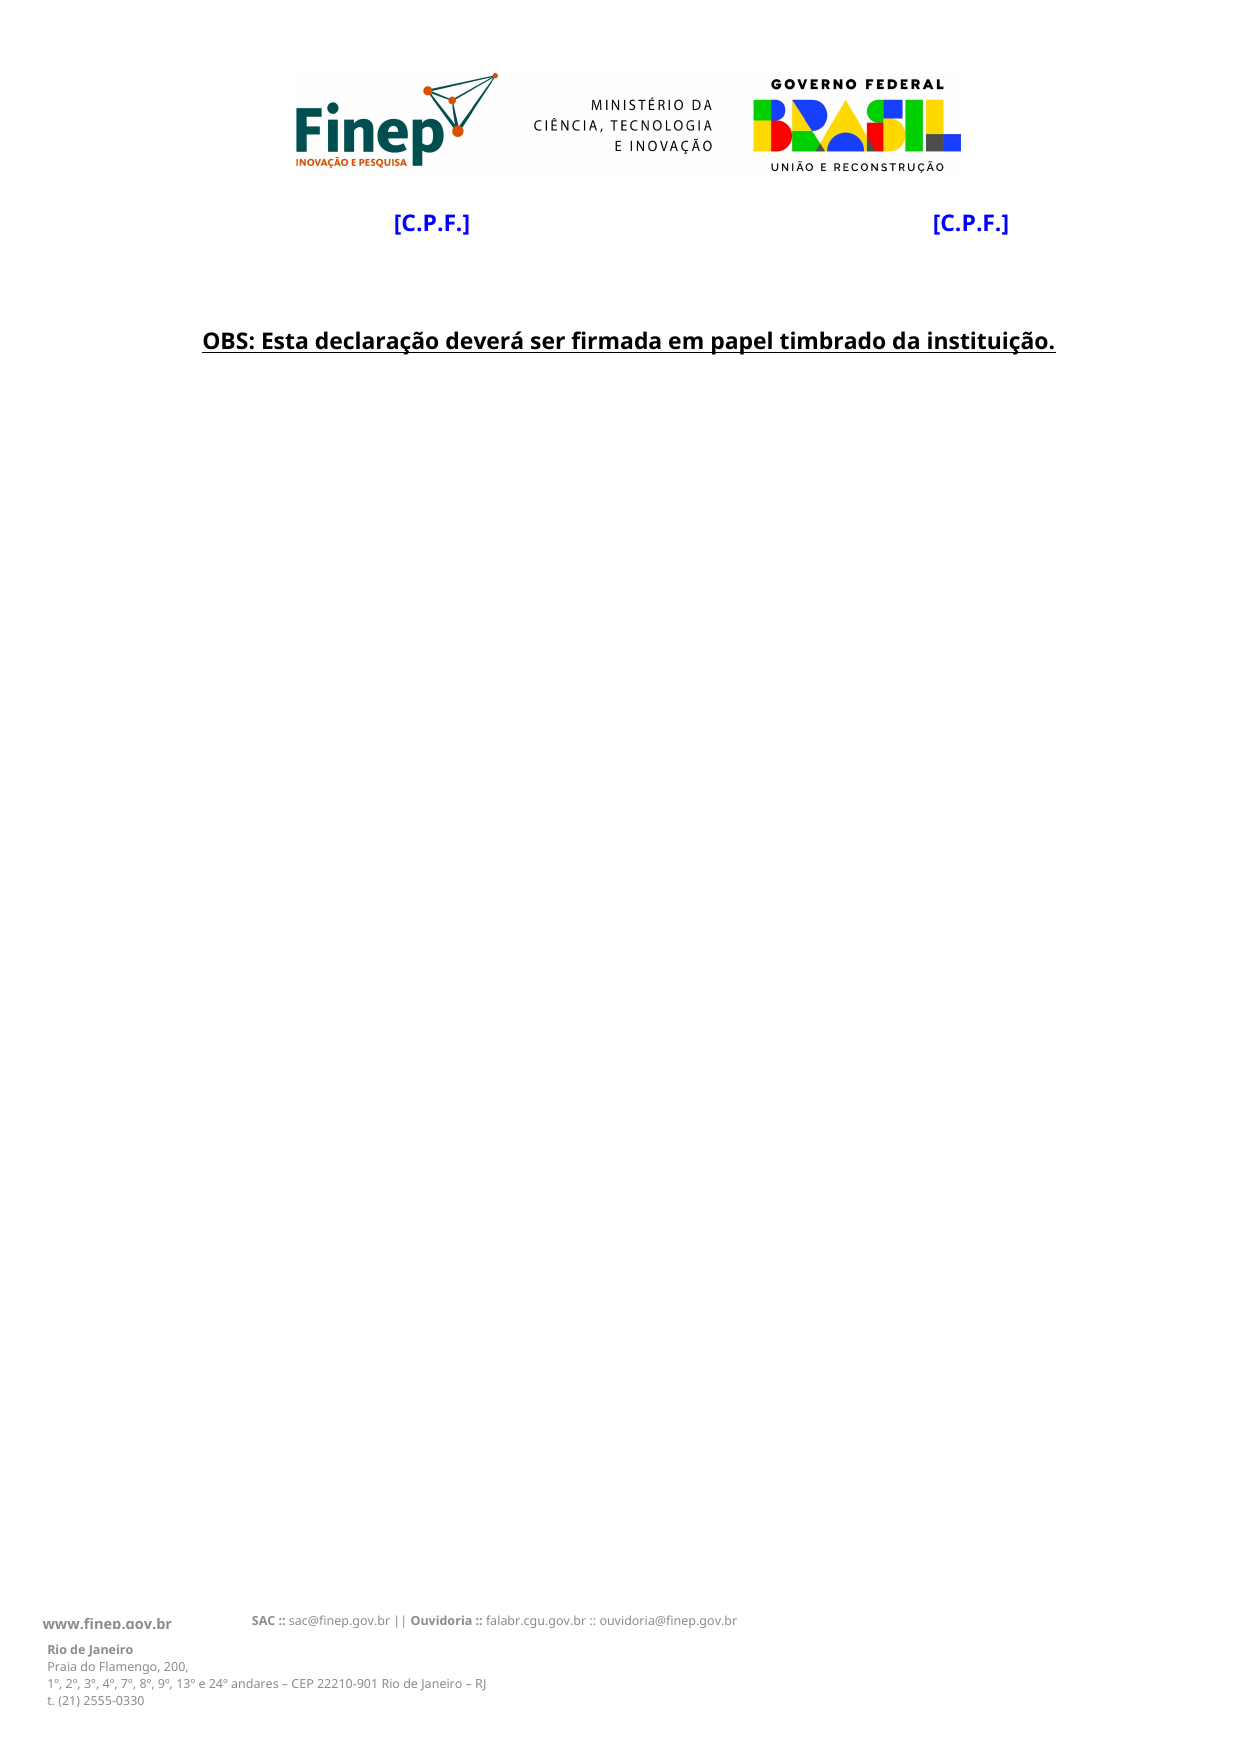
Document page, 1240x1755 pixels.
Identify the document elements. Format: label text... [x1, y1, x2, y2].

text OBS: Esta declaração deverá ser firmada em papel timbrado da instituição. [148, 325, 1110, 356]
table_cell [687, 269, 1225, 325]
table_cell [148, 269, 687, 325]
table_header [C.P.F.] [148, 207, 687, 269]
table_header [C.P.F.] [687, 207, 1225, 269]
